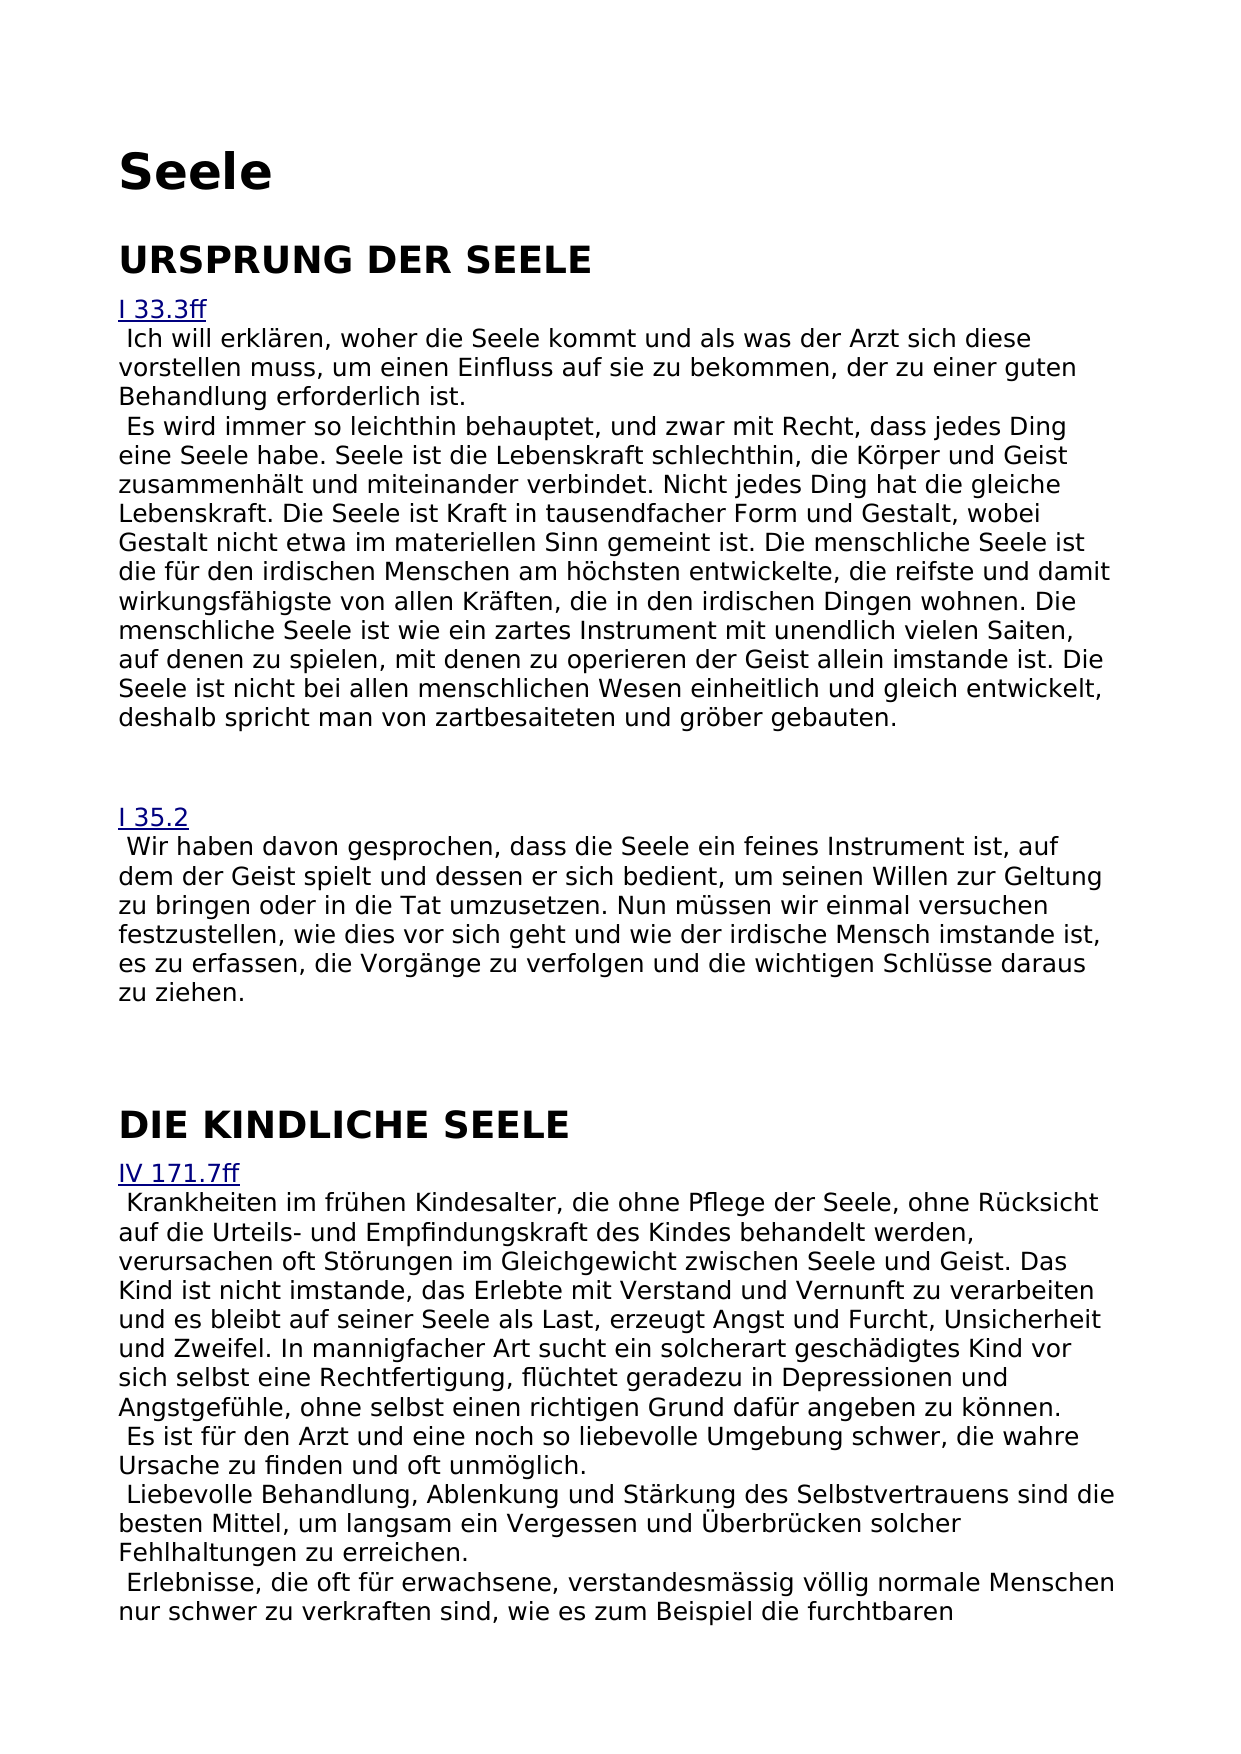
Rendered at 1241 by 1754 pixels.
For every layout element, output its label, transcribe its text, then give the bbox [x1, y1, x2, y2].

text IV 171.7ff Krankheiten im frühen Kindesalter, die ohne Pflege der Seele, ohne Rücksicht auf die Urteils- und Empfindungskraft des Kindes behandelt werden, verursachen oft Störungen im Gleichgewicht zwischen Seele und Geist. Das Kind ist nicht imstande, das Erlebte mit Verstand und Vernunft zu verarbeiten und es bleibt auf seiner Seele als Last, erzeugt Angst und Furcht, Unsicherheit und Zweifel. In mannigfacher Art sucht ein solcherart geschädigtes Kind vor sich selbst eine Rechtfertigung, flüchtet geradezu in Depressionen und Angstgefühle, ohne selbst einen richtigen Grund dafür angeben zu können. Es ist für den Arzt und eine noch so liebevolle Umgebung schwer, die wahre Ursache zu finden und oft unmöglich. Liebevolle Behandlung, Ablenkung und Stärkung des Selbstvertrauens sind die besten Mittel, um langsam ein Vergessen und Überbrücken solcher Fehlhaltungen zu erreichen. Erlebnisse, die oft für erwachsene, verstandesmässig völlig normale Menschen nur schwer zu verkraften sind, wie es zum Beispiel die furchtbaren [118, 1159, 1122, 1626]
text I 33.3ff Ich will erklären, woher die Seele kommt und als was der Arzt sich diese vorstellen muss, um einen Einfluss auf sie zu bekommen, der zu einer guten Behandlung erforderlich ist. Es wird immer so leichthin behauptet, und zwar mit Recht, dass jedes Ding eine Seele habe. Seele ist die Lebenskraft schlechthin, die Körper und Geist zusammenhält und miteinander verbindet. Nicht jedes Ding hat die gleiche Lebenskraft. Die Seele ist Kraft in tausendfacher Form und Gestalt, wobei Gestalt nicht etwa im materiellen Sinn gemeint ist. Die menschliche Seele ist die für den irdischen Menschen am höchsten entwickelte, die reifste und damit wirkungsfähigste von allen Kräften, die in den irdischen Dingen wohnen. Die menschliche Seele ist wie ein zartes Instrument mit unendlich vielen Saiten, auf denen zu spielen, mit denen zu operieren der Geist allein imstande ist. Die Seele ist nicht bei allen menschlichen Wesen einheitlich und gleich entwickelt, deshalb spricht man von zartbesaiteten und gröber gebauten. [118, 295, 1122, 791]
subtitle URSPRUNG DER SEELE [118, 239, 1122, 282]
subtitle DIE KINDLICHE SEELE [118, 1103, 1122, 1147]
subtitle Seele [118, 143, 1122, 201]
text I 35.2 Wir haben davon gesprochen, dass die Seele ein feines Instrument ist, auf dem der Geist spielt und dessen er sich bedient, um seinen Willen zur Geltung zu bringen oder in die Tat umzusetzen. Nun müssen wir einmal versuchen festzustellen, wie dies vor sich geht und wie der irdische Mensch imstande ist, es zu erfassen, die Vorgänge zu verfolgen und die wichtigen Schlüsse daraus zu ziehen. [118, 803, 1122, 1066]
